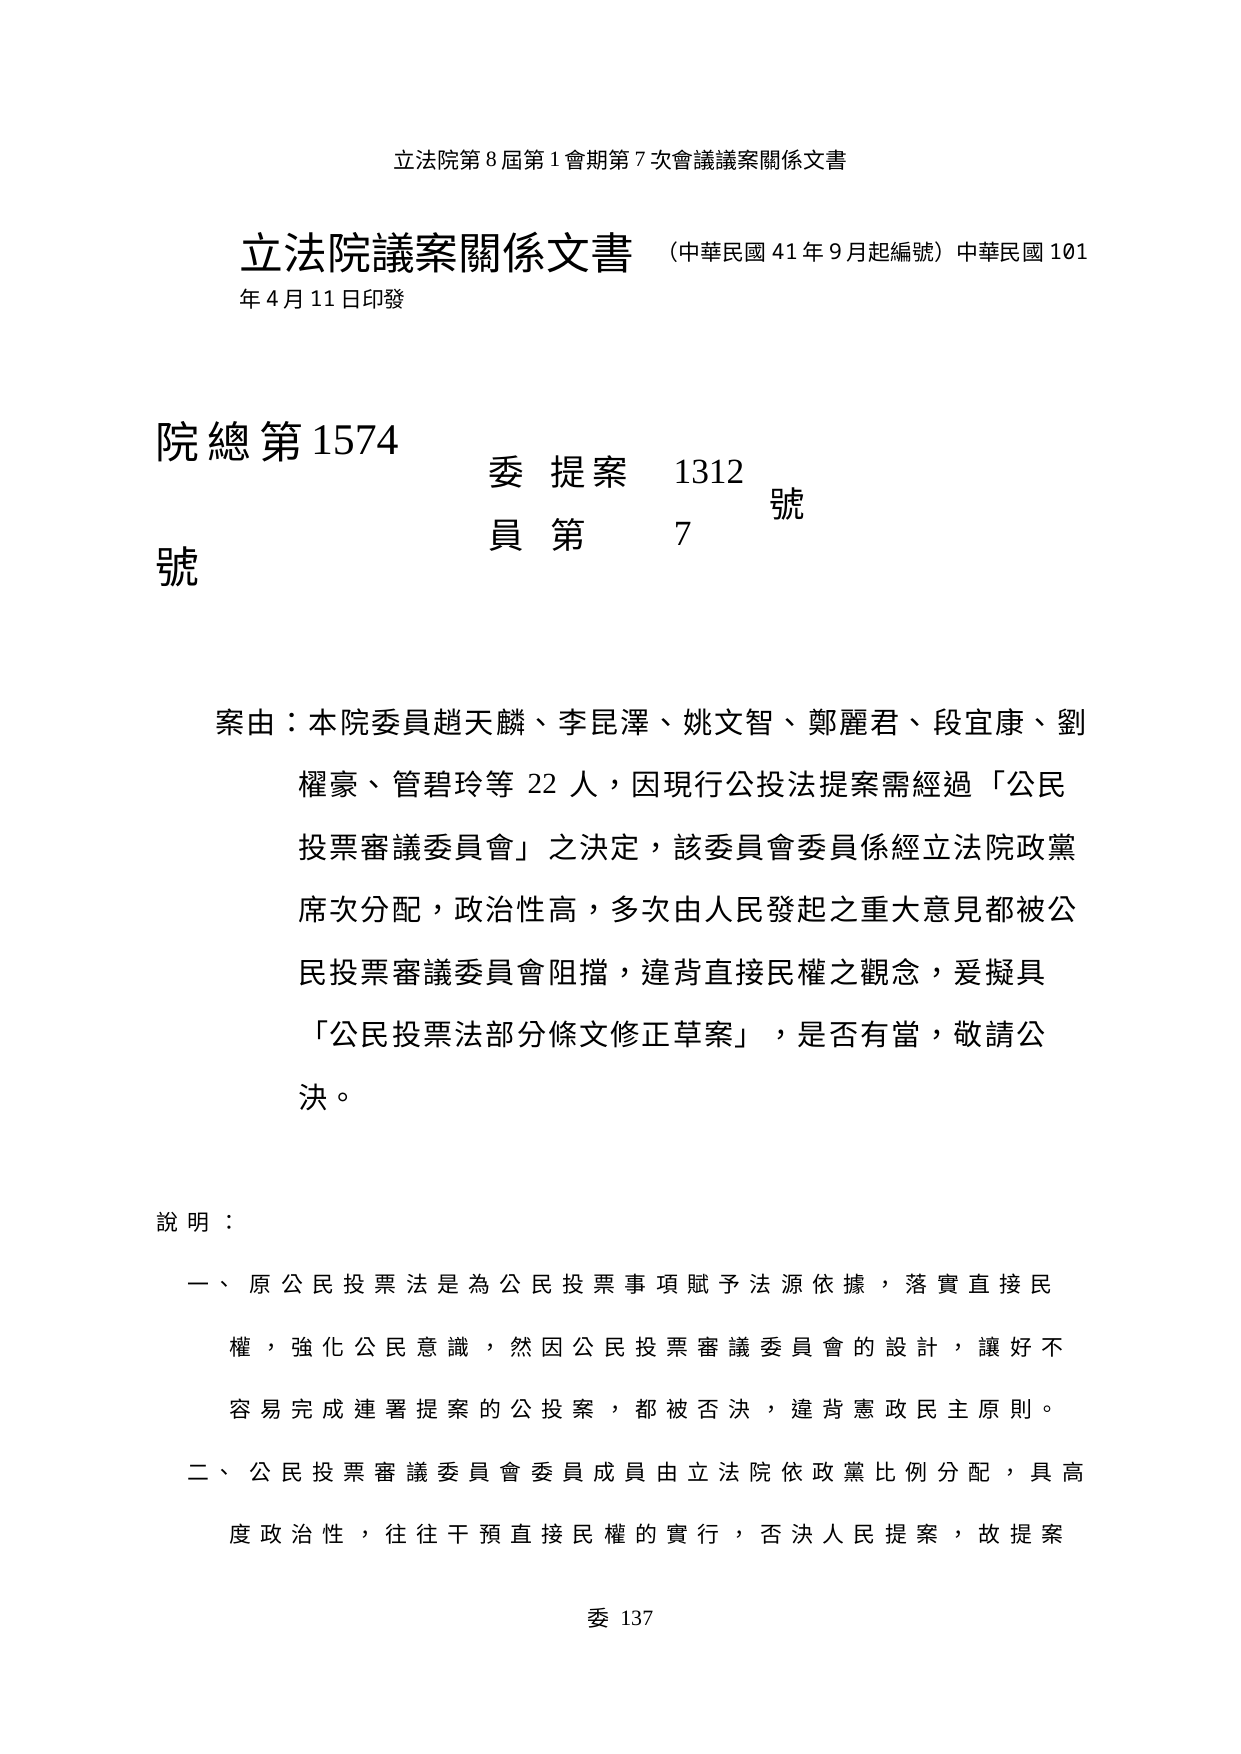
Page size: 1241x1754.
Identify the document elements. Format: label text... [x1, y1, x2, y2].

text 二、公民投票審議委員會委員成員由立法院依政黨比例分配，具高度政治性，往往干預直接民權的實行，否決人民提案，故提案 [173, 1439, 1089, 1564]
text 立法院議案關係文書 （中華民國41年9月起編號）中華民國101年4月11日印發 [239, 219, 1089, 314]
text 說明： [151, 1189, 1089, 1252]
table_header 號 [763, 377, 799, 627]
table_header 13127 [651, 377, 763, 627]
table_header [800, 377, 804, 627]
table_header 委員 [431, 377, 545, 627]
table_header 院總第1574號 [151, 377, 431, 627]
text 案由：本院委員趙天麟、李昆澤、姚文智、鄭麗君、段宜康、劉櫂豪、管碧玲等22人，因現行公投法提案需經過「公民投票審議委員會」之決定，該委員會委員係經立法院政黨席次分配，政治性高，多次由人民發起之重大意見都被公民投票審議委員會阻擋，違背直接民權之觀念，爰擬具「公民投票法部分條文修正草案」，是否有當，敬請公決。 [206, 689, 1089, 1127]
table_header 提案第 [545, 377, 651, 627]
table_header [804, 377, 819, 627]
text 一、原公民投票法是為公民投票事項賦予法源依據，落實直接民權，強化公民意識，然因公民投票審議委員會的設計，讓好不容易完成連署提案的公投案，都被否決，違背憲政民主原則。 [173, 1252, 1089, 1439]
